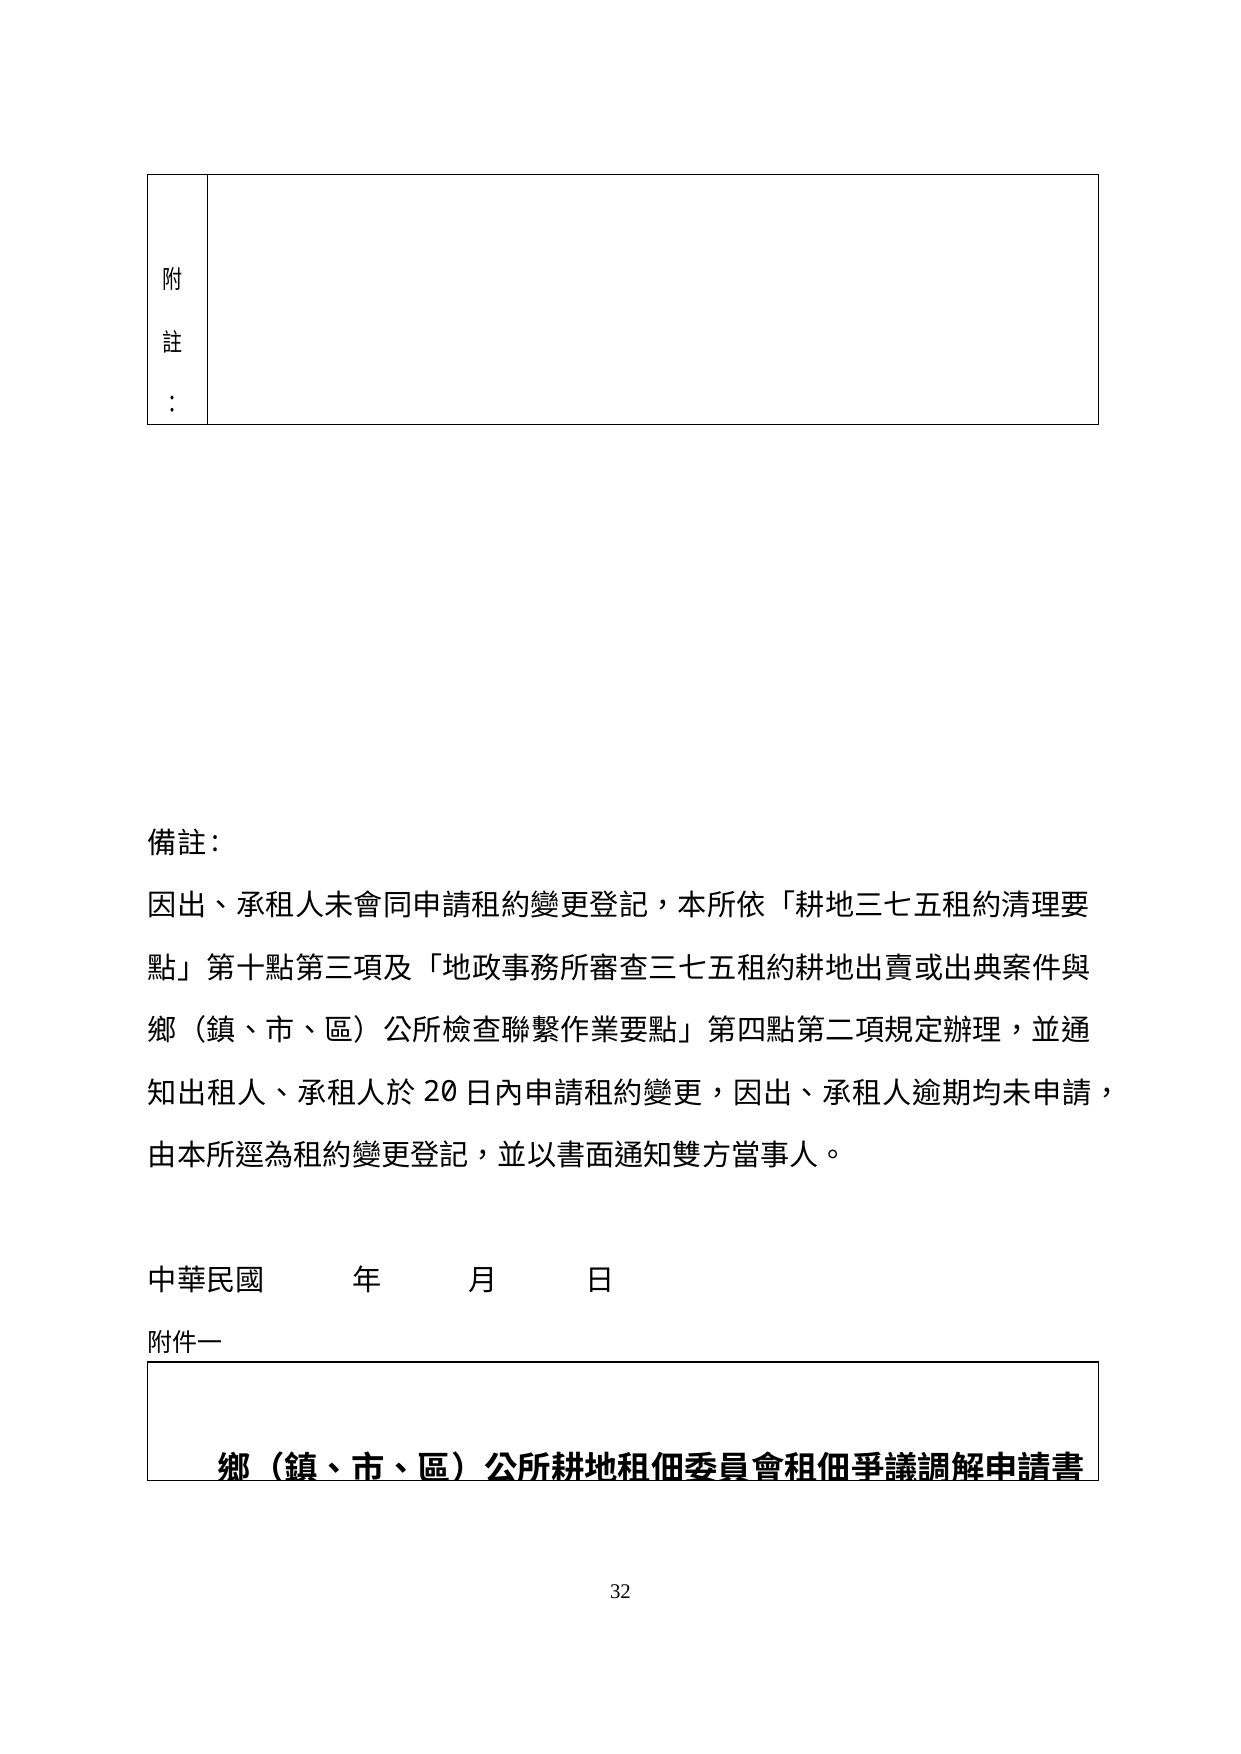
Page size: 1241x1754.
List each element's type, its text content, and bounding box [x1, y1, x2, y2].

text 因出、承租人未會同申請租約變更登記，本所依「耕地三七五租約清理要點」第十點第三項及「地政事務所審查三七五租約耕地出賣或出典案件與鄉（鎮、市、區）公所檢查聯繫作業要點」第四點第二項規定辦理，並通知出租人、承租人於20日內申請租約變更，因出、承租人逾期均未申請，由本所逕為租約變更登記，並以書面通知雙方當事人。 [148, 861, 1092, 1174]
table_cell [208, 175, 1098, 424]
text 備註: [148, 799, 1092, 861]
text 中華民國 年 月 日 [148, 1236, 1092, 1299]
table_header 鄉（鎮、市、區）公所耕地租佃委員會租佃爭議調解申請書 [148, 1363, 1098, 1479]
text 附件一 [148, 1299, 1092, 1361]
table_cell 附註： [148, 175, 207, 424]
